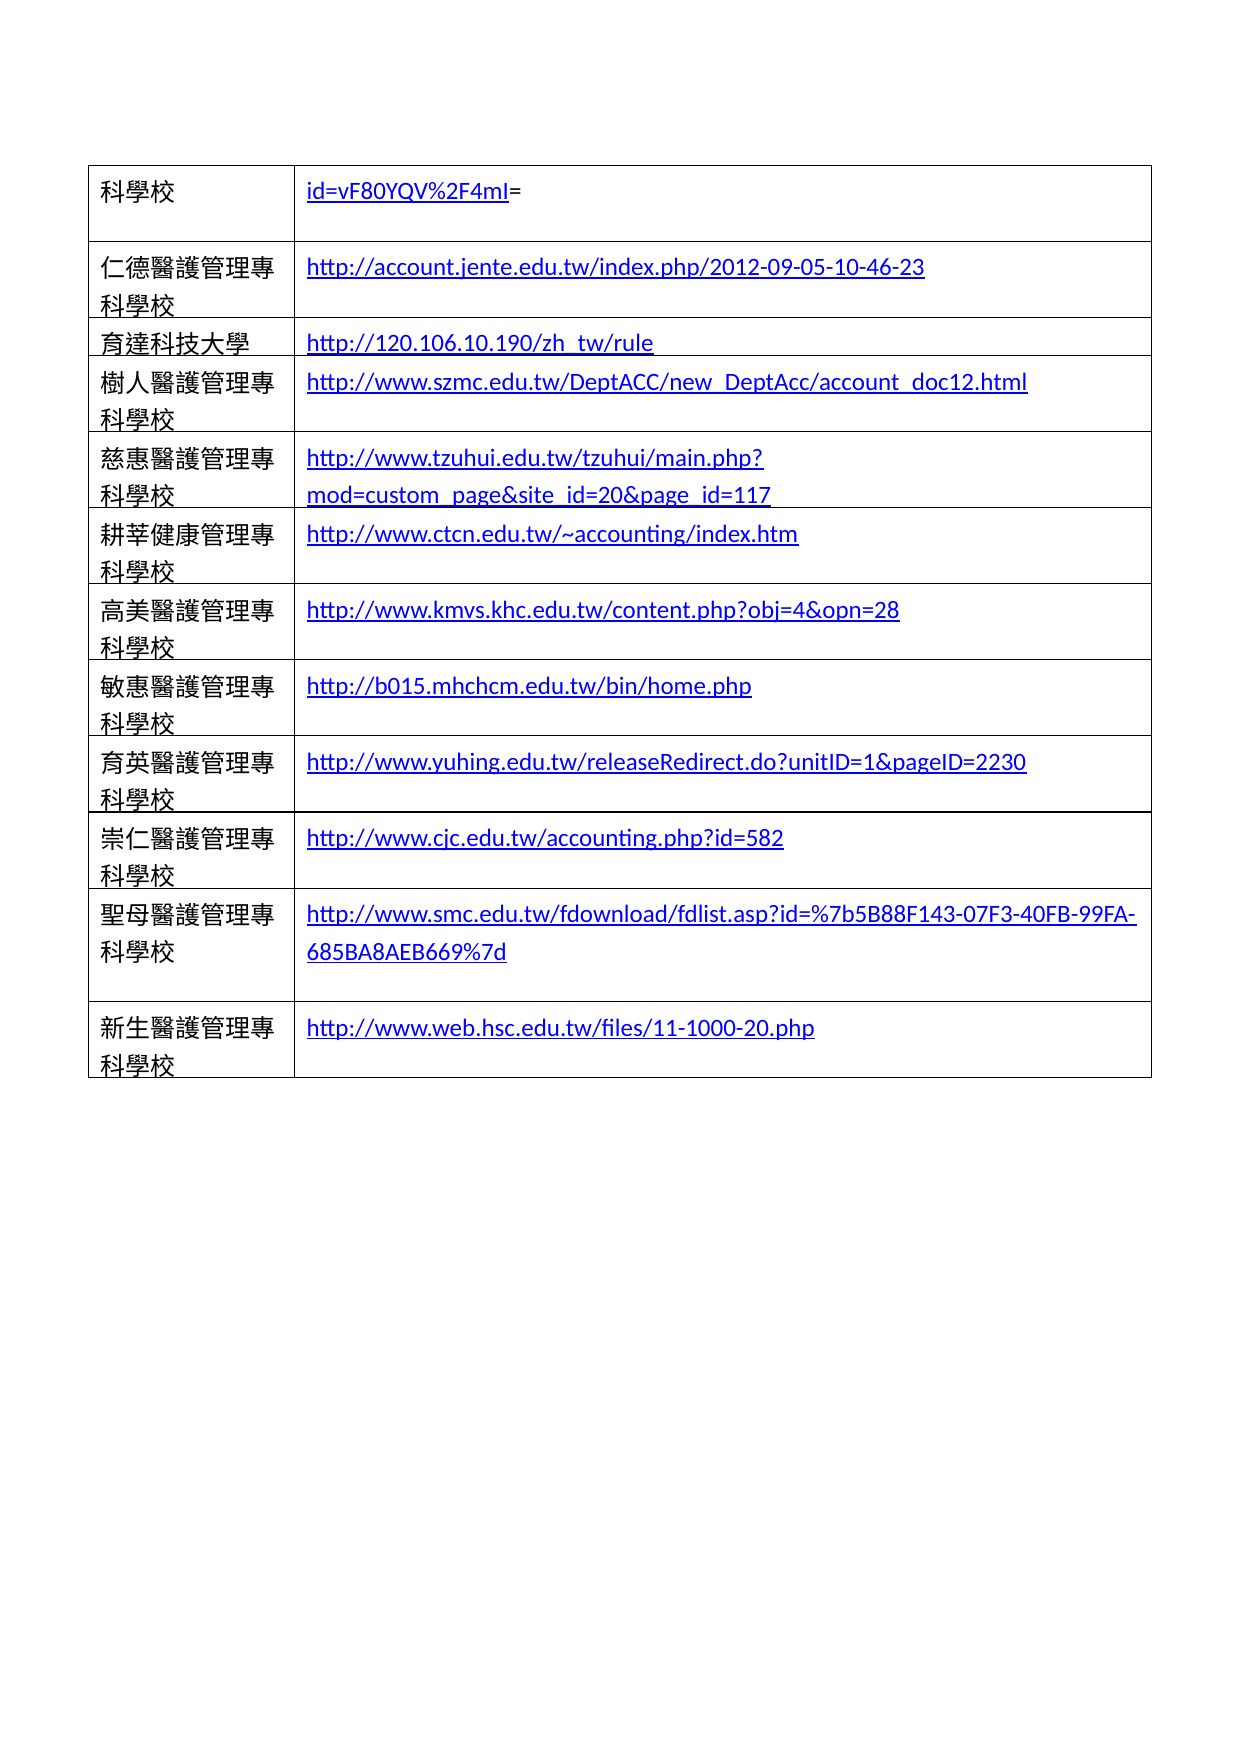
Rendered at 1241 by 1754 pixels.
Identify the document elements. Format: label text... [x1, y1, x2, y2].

table_cell http://120.106.10.190/zh_tw/rule [295, 318, 1151, 355]
table_cell 育英醫護管理專科學校 [89, 736, 294, 811]
table_cell id=vF80YQV%2F4mI= [295, 166, 1151, 241]
table_cell 仁德醫護管理專科學校 [89, 242, 294, 317]
table_cell 崇仁醫護管理專科學校 [89, 813, 294, 887]
table_cell http://www.smc.edu.tw/fdownload/fdlist.asp?id=%7b5B88F143-07F3-40FB-99FA-685BA8AEB669%7d [295, 889, 1151, 1001]
table_cell http://b015.mhchcm.edu.tw/bin/home.php [295, 660, 1151, 735]
table_cell http://www.yuhing.edu.tw/releaseRedirect.do?unitID=1&pageID=2230 [295, 736, 1151, 811]
table_cell 育達科技大學 [89, 318, 294, 355]
table_cell 新生醫護管理專科學校 [89, 1002, 294, 1077]
table_cell http://www.tzuhui.edu.tw/tzuhui/main.php?mod=custom_page&site_id=20&page_id=117 [295, 432, 1151, 507]
table_cell http://www.cjc.edu.tw/accounting.php?id=582 [295, 813, 1151, 887]
table_cell 聖母醫護管理專科學校 [89, 889, 294, 1001]
table_cell 科學校 [89, 166, 294, 241]
table_cell 耕莘健康管理專科學校 [89, 508, 294, 583]
table_cell 慈惠醫護管理專科學校 [89, 432, 294, 507]
table_cell http://www.ctcn.edu.tw/~accounting/index.htm [295, 508, 1151, 583]
table_cell 敏惠醫護管理專科學校 [89, 660, 294, 735]
table_cell http://www.szmc.edu.tw/DeptACC/new_DeptAcc/account_doc12.html [295, 356, 1151, 431]
table_cell 高美醫護管理專科學校 [89, 584, 294, 659]
table_cell http://account.jente.edu.tw/index.php/2012-09-05-10-46-23 [295, 242, 1151, 317]
table_cell 樹人醫護管理專科學校 [89, 356, 294, 431]
table_cell http://www.web.hsc.edu.tw/files/11-1000-20.php [295, 1002, 1151, 1077]
table_cell http://www.kmvs.khc.edu.tw/content.php?obj=4&opn=28 [295, 584, 1151, 659]
